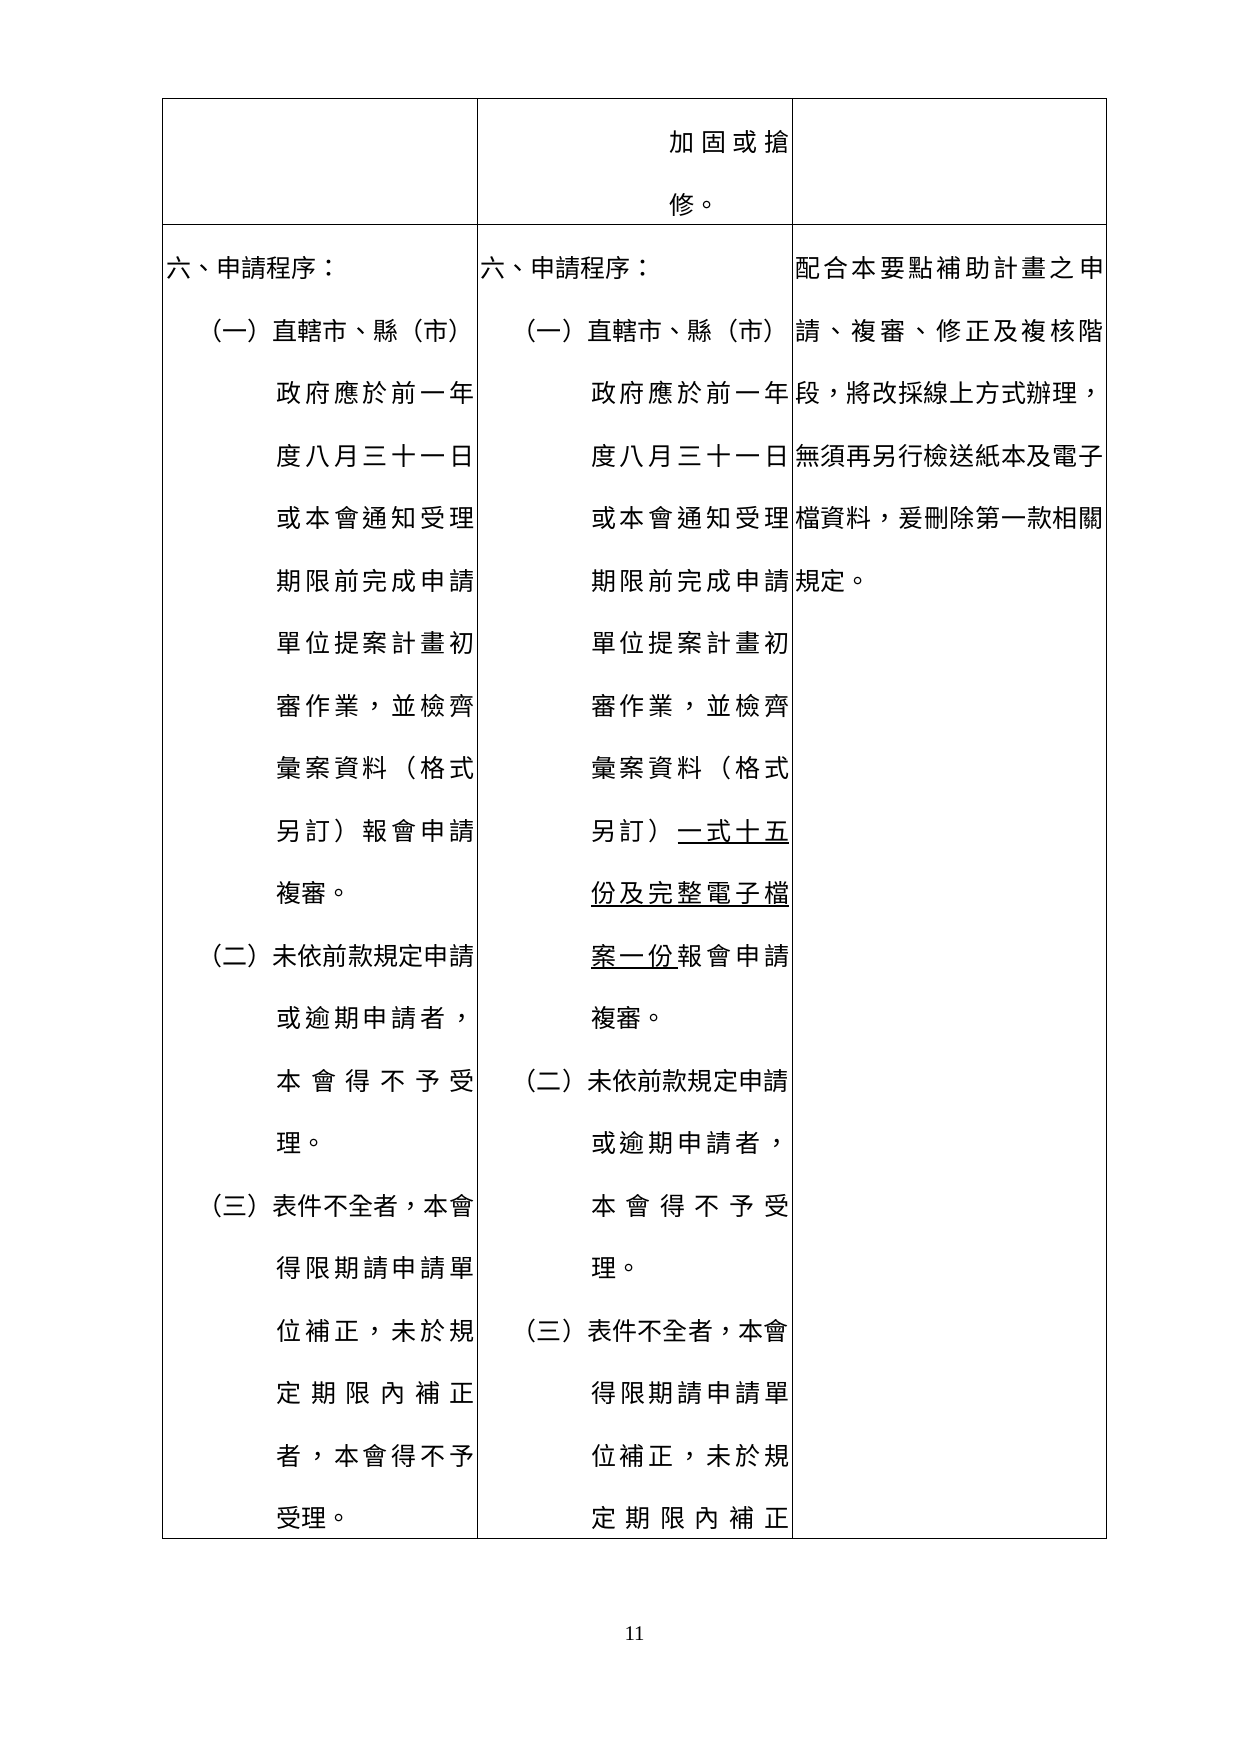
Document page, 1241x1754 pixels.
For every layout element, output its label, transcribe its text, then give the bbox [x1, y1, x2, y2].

table_cell [793, 99, 1106, 224]
table_cell 配合本要點補助計畫之申請、複審、修正及複核階段，將改採線上方式辦理，無須再另行檢送紙本及電子檔資料，爰刪除第一款相關規定。 [793, 225, 1106, 1538]
table_cell [163, 99, 477, 224]
table_cell 六、申請程序： （一）直轄市、縣（市）政府應於前一年度八月三十一日或本會通知受理期限前完成申請單位提案計畫初審作業，並檢齊彙案資料（格式另訂）報會申請複審。 （二）未依前款規定申請或逾期申請者，本會得不予受理。 （三）表件不全者，本會得限期請申請單位補正，未於規定期限內補正者，本會得不予受理。 [163, 225, 477, 1538]
table_cell 六、申請程序： （一）直轄市、縣（市）政府應於前一年度八月三十一日或本會通知受理期限前完成申請單位提案計畫初審作業，並檢齊彙案資料（格式另訂）一式十五份及完整電子檔案一份報會申請複審。 （二）未依前款規定申請或逾期申請者，本會得不予受理。 （三）表件不全者，本會得限期請申請單位補正，未於規定期限內補正 [478, 225, 792, 1538]
table_cell 加固或搶修。 [478, 99, 792, 224]
